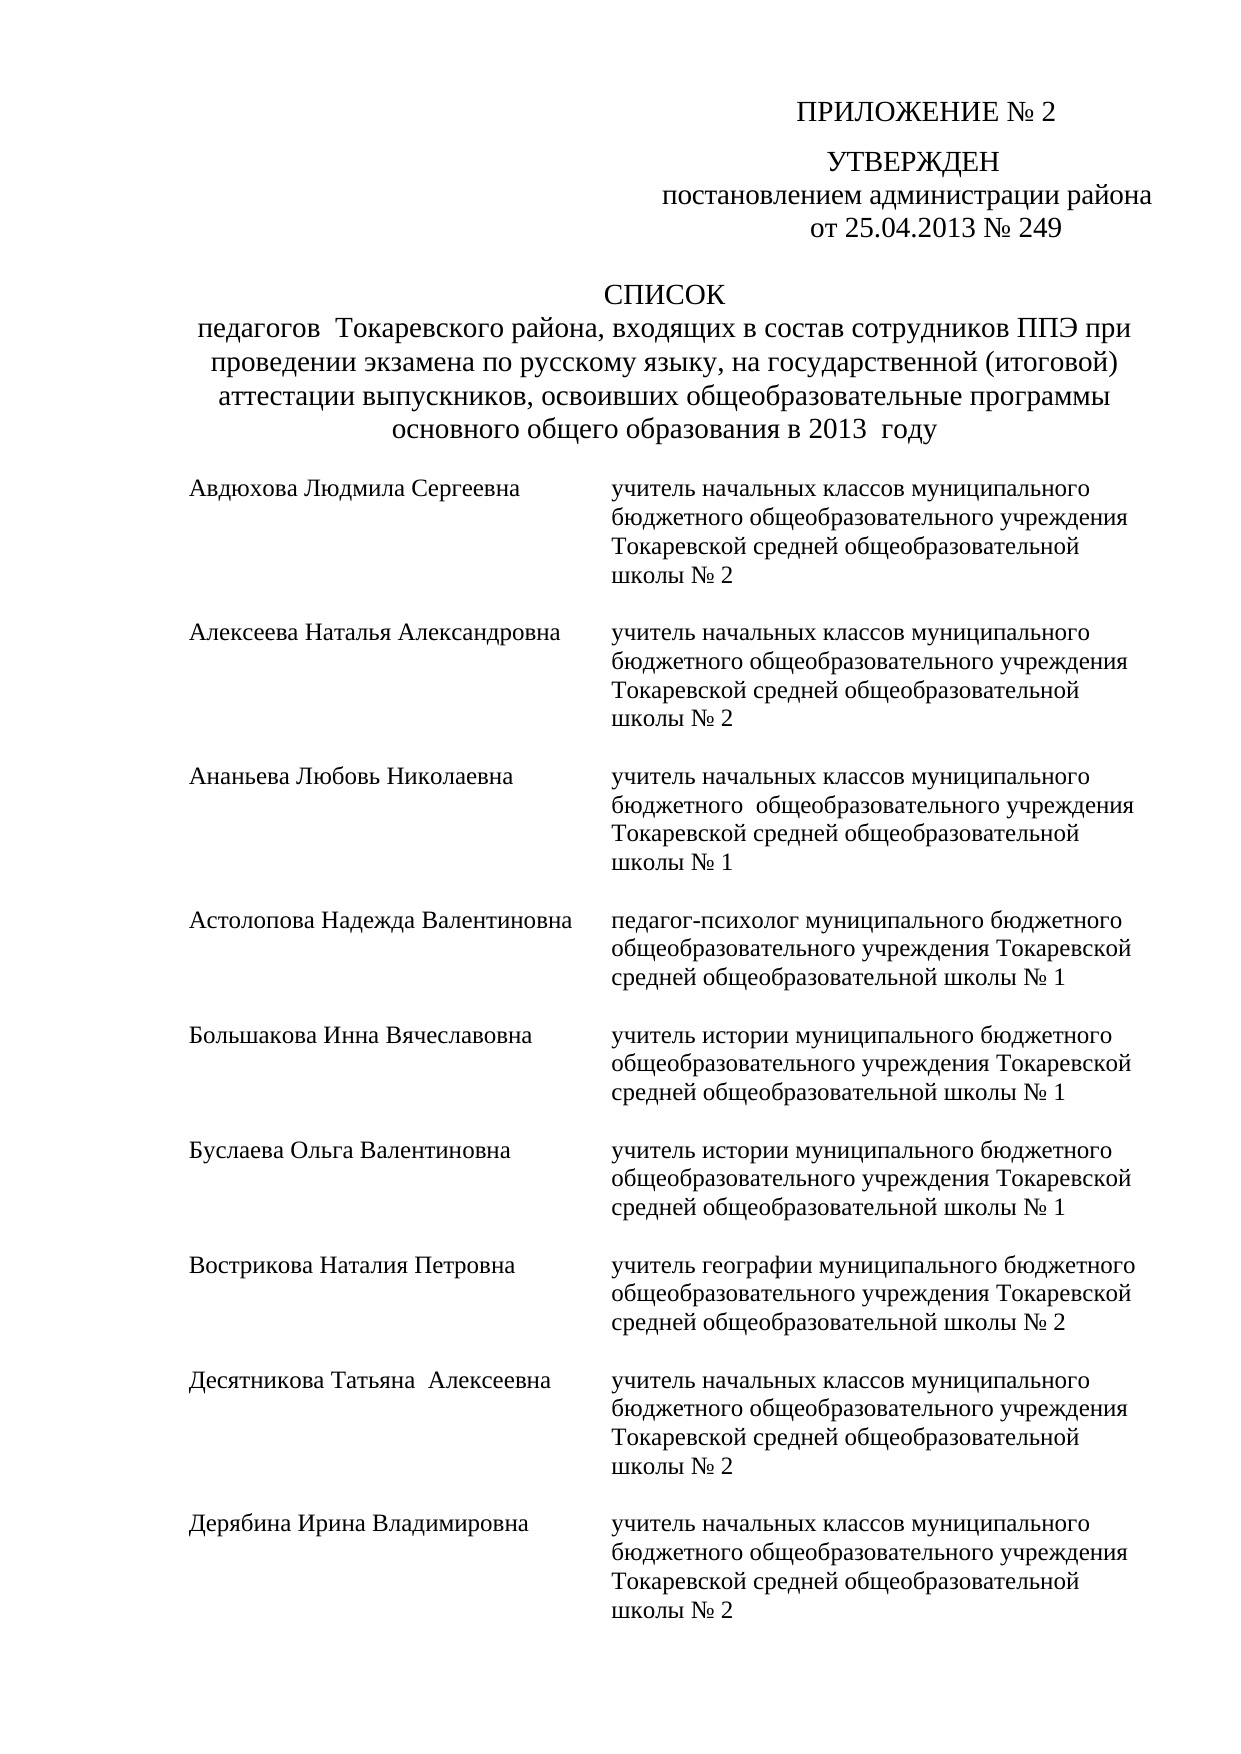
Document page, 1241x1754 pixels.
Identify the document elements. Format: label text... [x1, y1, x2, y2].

table_cell Астолопова Надежда Валентиновна [177, 905, 600, 1020]
table_cell учитель начальных классов муниципального бюджетного общеобразовательного учреждения Токаревской средней общеобразовательной школы № 2 [600, 1509, 1152, 1652]
text постановлением администрации района [177, 177, 1152, 211]
table_cell учитель истории муниципального бюджетного общеобразовательного учреждения Токаревской средней общеобразовательной школы № 1 [600, 1020, 1152, 1135]
text СПИСОК [177, 277, 1152, 311]
table_cell Десятникова Татьяна Алексеевна [177, 1365, 600, 1508]
text ПРИЛОЖЕНИЕ № 2 [177, 94, 1150, 127]
table_cell учитель начальных классов муниципального бюджетного общеобразовательного учреждения Токаревской средней общеобразовательной школы № 2 [600, 1365, 1152, 1508]
table_cell Большакова Инна Вячеславовна [177, 1020, 600, 1135]
table_cell учитель истории муниципального бюджетного общеобразовательного учреждения Токаревской средней общеобразовательной школы № 1 [600, 1135, 1152, 1250]
text УТВЕРЖДЕН [177, 144, 1150, 177]
table_cell педагог-психолог муниципального бюджетного общеобразовательного учреждения Токаревской средней общеобразовательной школы № 1 [600, 905, 1152, 1020]
table_cell Буслаева Ольга Валентиновна [177, 1135, 600, 1250]
table_header Авдюхова Людмила Сергеевна [177, 474, 600, 617]
table_cell Дерябина Ирина Владимировна [177, 1509, 600, 1652]
text педагогов Токаревского района, входящих в состав сотрудников ППЭ при проведении экзамена по русскому языку, на государственной (итоговой) аттестации выпускников, освоивших общеобразовательные программы основного общего образования в 2013 году [177, 311, 1152, 445]
table_cell Ананьева Любовь Николаевна [177, 761, 600, 905]
table_header учитель начальных классов муниципального бюджетного общеобразовательного учреждения Токаревской средней общеобразовательной школы № 2 [600, 474, 1152, 617]
table_cell учитель географии муниципального бюджетного общеобразовательного учреждения Токаревской средней общеобразовательной школы № 2 [600, 1250, 1152, 1365]
table_cell учитель начальных классов муниципального бюджетного общеобразовательного учреждения Токаревской средней общеобразовательной школы № 2 [600, 617, 1152, 761]
table_cell Алексеева Наталья Александровна [177, 617, 600, 761]
table_cell Вострикова Наталия Петровна [177, 1250, 600, 1365]
text от 25.04.2013 № 249 [177, 211, 1152, 244]
table_cell учитель начальных классов муниципального бюджетного общеобразовательного учреждения Токаревской средней общеобразовательной школы № 1 [600, 761, 1152, 905]
